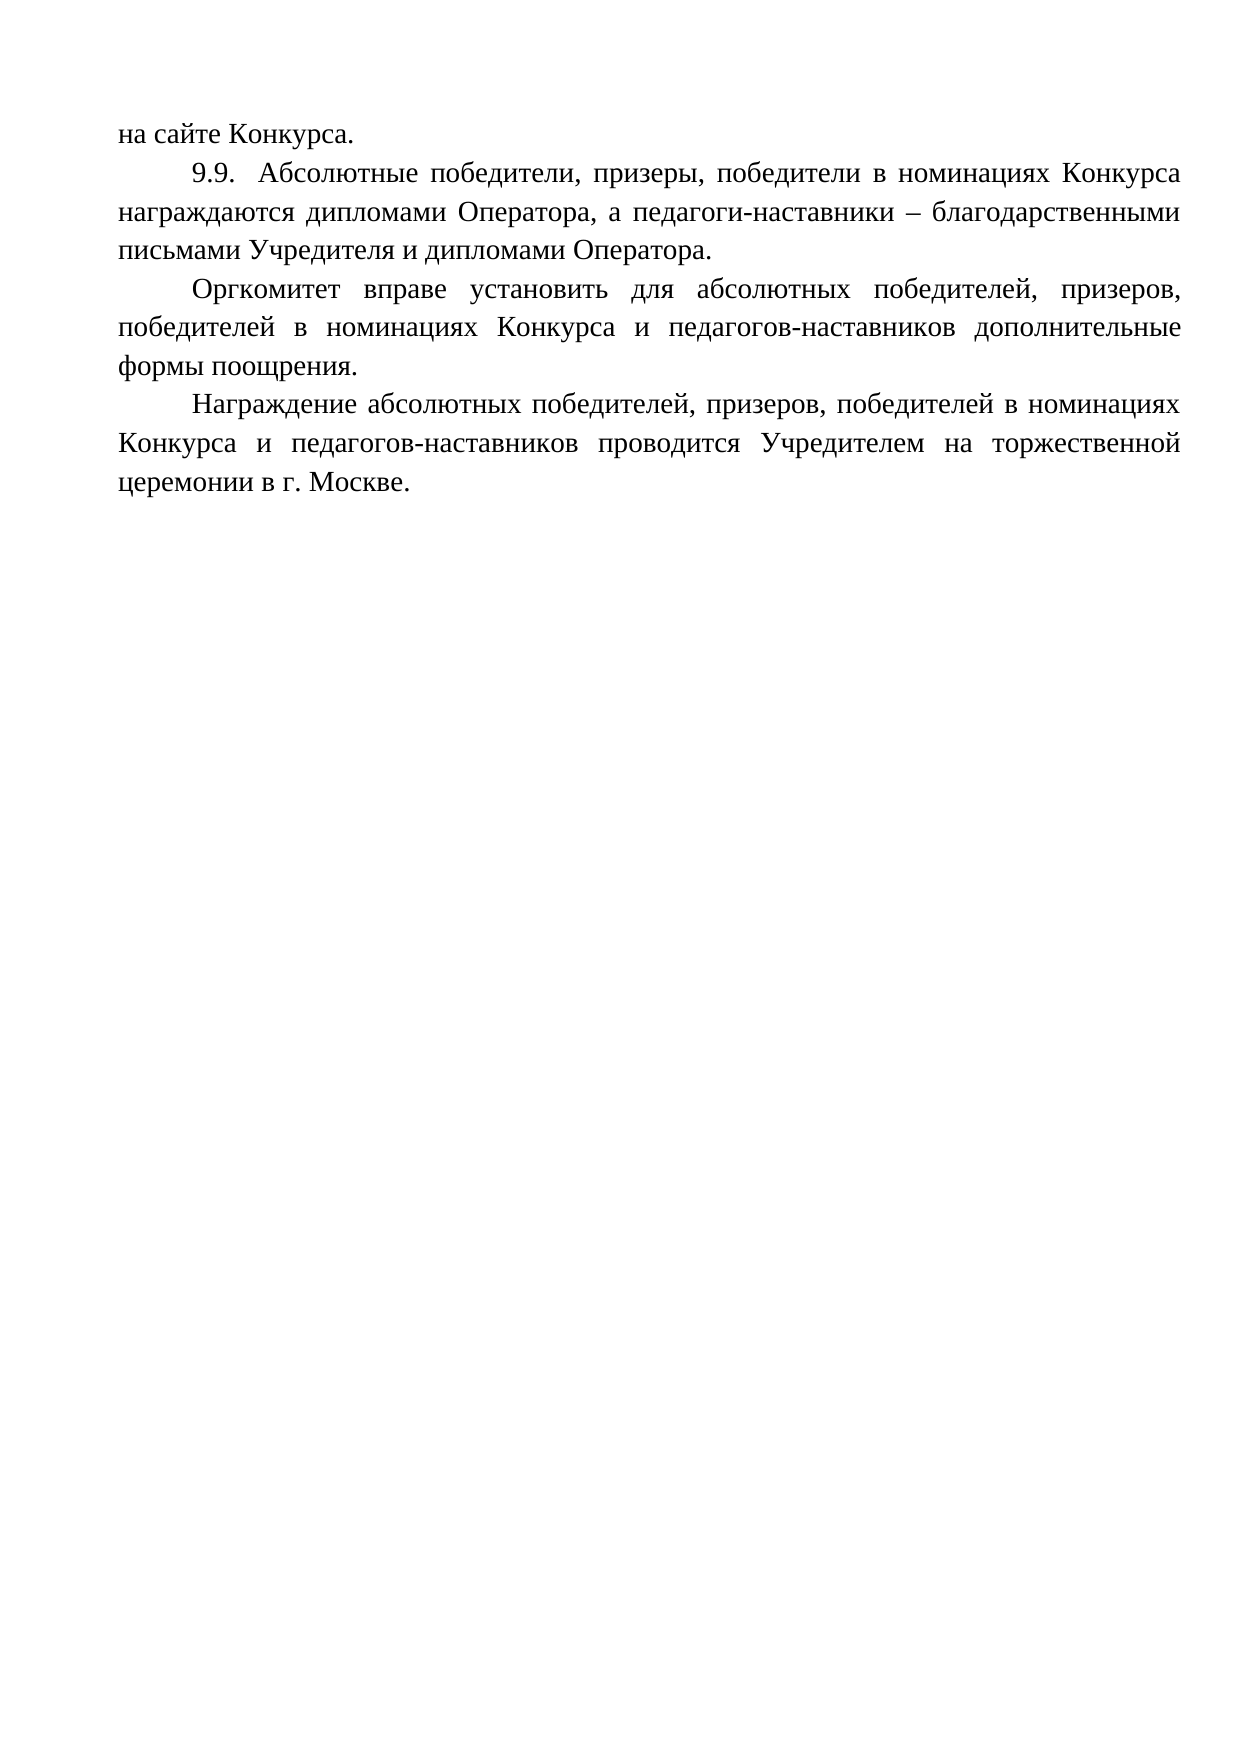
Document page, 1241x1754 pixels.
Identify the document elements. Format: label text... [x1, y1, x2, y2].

list Абсолютные победители, призеры, победители в номинациях Конкурса награждаются дипломами Оператора, а педагоги-наставники – благодарственными письмами Учредителя и дипломами Оператора. [118, 155, 1181, 266]
list на сайте Конкурса. [118, 117, 1181, 150]
text Награждение абсолютных победителей, призеров, победителей в номинациях Конкурса и педагогов-наставников проводится Учредителем на торжественной церемонии в г. Москве. [118, 387, 1181, 497]
text Оргкомитет вправе установить для абсолютных победителей, призеров, победителей в номинациях Конкурса и педагогов-наставников дополнительные формы поощрения. [118, 271, 1181, 381]
